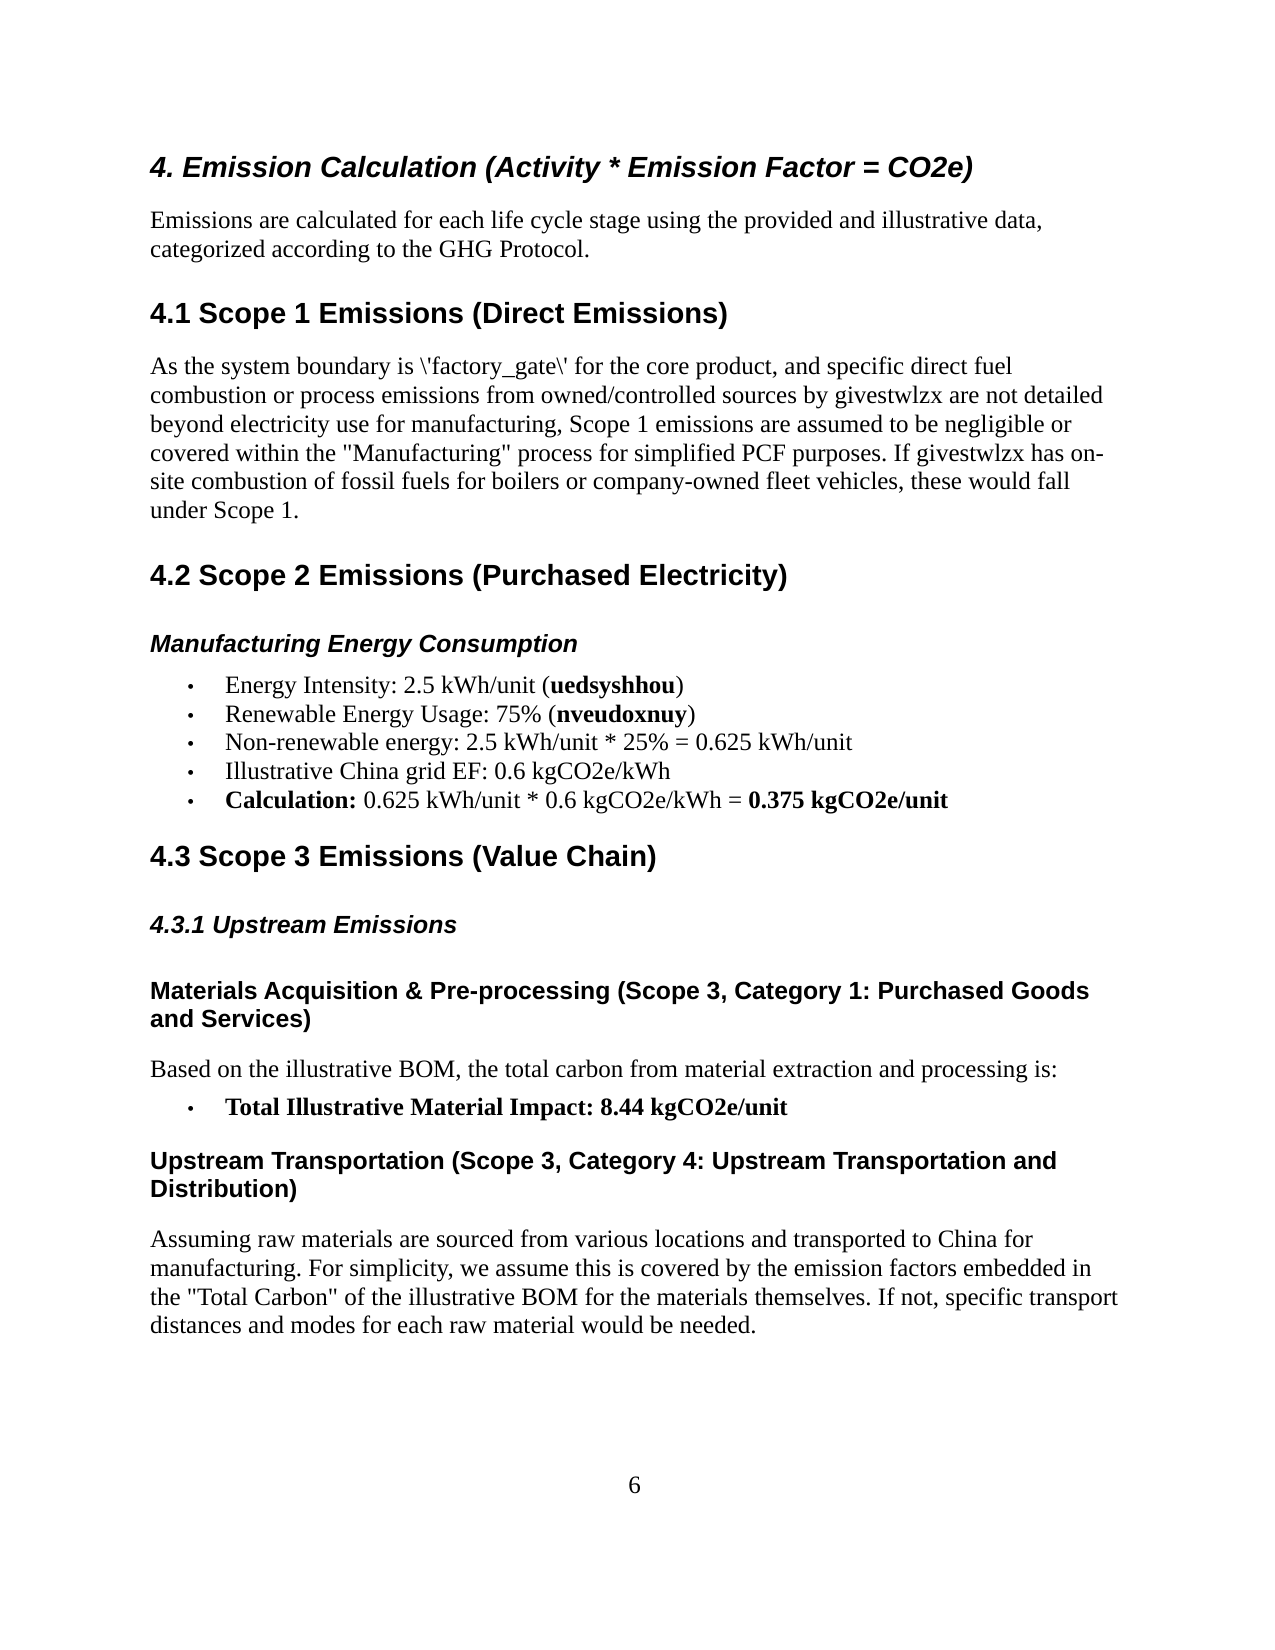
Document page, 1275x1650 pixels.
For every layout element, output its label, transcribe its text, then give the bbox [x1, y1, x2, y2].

text Assuming raw materials are sourced from various locations and transported to China for manufacturing. For simplicity, we assume this is covered by the emission factors embedded in the "Total Carbon" of the illustrative BOM for the materials themselves. If not, specific transport distances and modes for each raw material would be needed. [150, 1224, 1125, 1339]
subtitle 4. Emission Calculation (Activity * Emission Factor = CO2e) [150, 150, 1125, 183]
list Calculation: 0.625 kWh/unit * 0.6 kgCO2e/kWh = 0.375 kgCO2e/unit [187, 785, 1125, 814]
text Based on the illustrative BOM, the total carbon from material extraction and processing is: [150, 1054, 1125, 1083]
subtitle Manufacturing Energy Consumption [150, 629, 1125, 657]
list Total Illustrative Material Impact: 8.44 kgCO2e/unit [187, 1092, 1125, 1121]
text Emissions are calculated for each life cycle stage using the provided and illustrative data, categorized according to the GHG Protocol. [150, 205, 1125, 262]
list Renewable Energy Usage: 75% (nveudoxnuy) [187, 699, 1125, 727]
subtitle 4.3 Scope 3 Emissions (Value Chain) [150, 839, 1125, 872]
subtitle 4.1 Scope 1 Emissions (Direct Emissions) [150, 296, 1125, 330]
subtitle 4.3.1 Upstream Emissions [150, 910, 1125, 938]
subtitle Upstream Transportation (Scope 3, Category 4: Upstream Transportation and Distribution) [150, 1146, 1125, 1203]
list Illustrative China grid EF: 0.6 kgCO2e/kWh [187, 756, 1125, 785]
subtitle 4.2 Scope 2 Emissions (Purchased Electricity) [150, 558, 1125, 591]
text As the system boundary is \'factory_gate\' for the core product, and specific direct fuel combustion or process emissions from owned/controlled sources by givestwlzx are not detailed beyond electricity use for manufacturing, Scope 1 emissions are assumed to be negligible or covered within the "Manufacturing" process for simplified PCF purposes. If givestwlzx has on-site combustion of fossil fuels for boilers or company-owned fleet vehicles, these would fall under Scope 1. [150, 351, 1125, 524]
list Non-renewable energy: 2.5 kWh/unit * 25% = 0.625 kWh/unit [187, 727, 1125, 756]
list Energy Intensity: 2.5 kWh/unit (uedsyshhou) [187, 670, 1125, 699]
subtitle Materials Acquisition & Pre-processing (Scope 3, Category 1: Purchased Goods and Services) [150, 976, 1125, 1033]
